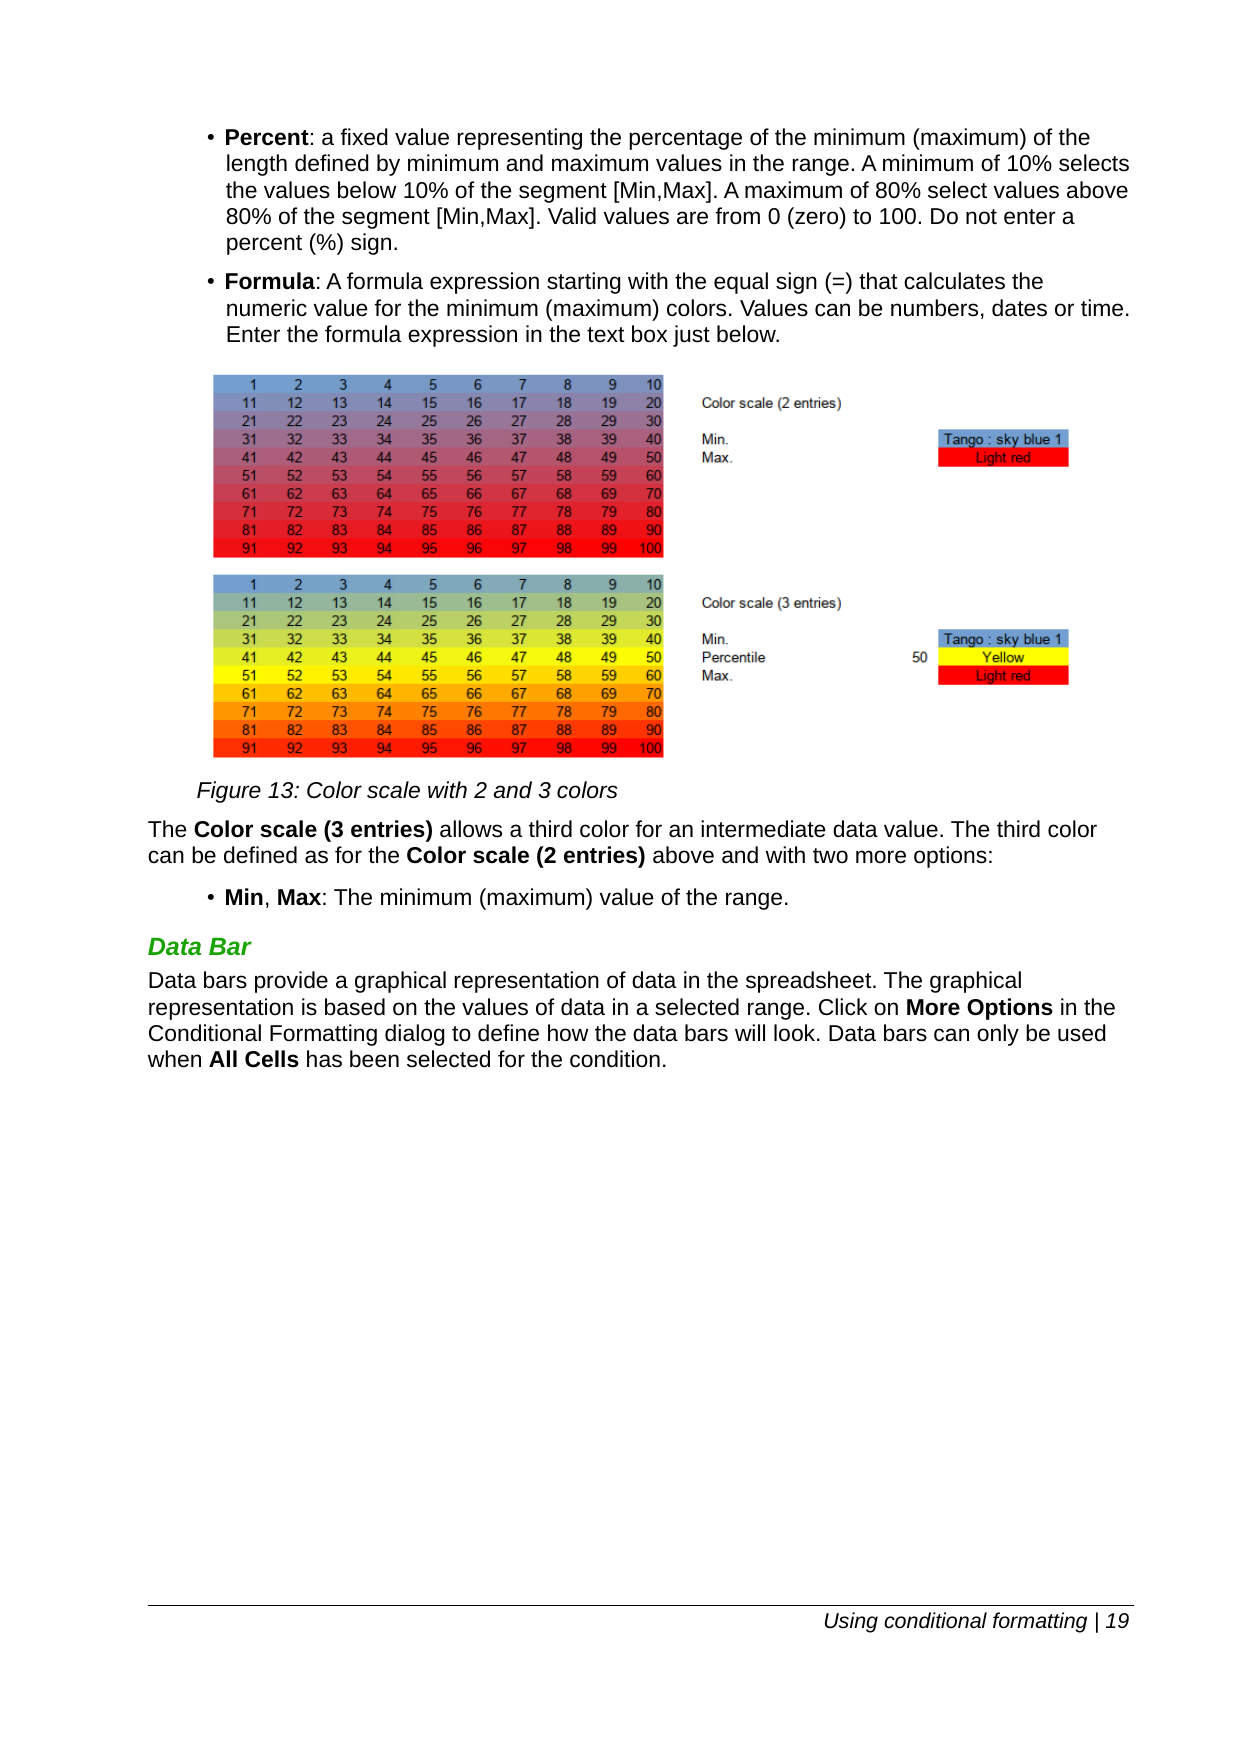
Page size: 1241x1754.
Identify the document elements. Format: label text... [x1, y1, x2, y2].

list Min, Max: The minimum (maximum) value of the range. [204, 881, 1134, 913]
list Formula: A formula expression starting with the equal sign (=) that calculates the numeric value for the minimum (maximum) colors. Values can be numbers, dates or time. Enter the formula expression in the text box just below. [204, 265, 1134, 350]
text Data bars provide a graphical representation of data in the spreadsheet. The graphical representation is based on the values of data in a selected range. Click on More Options in the Conditional Formatting dialog to define how the data bars will look. Data bars can only be used when All Cells has been selected for the condition. [148, 967, 1134, 1073]
text The Color scale (3 entries) allows a third color for an intermediate data value. The third color can be defined as for the Color scale (2 entries) above and with two more options: [148, 816, 1134, 869]
picture [197, 362, 1084, 765]
subtitle Data Bar [148, 932, 1134, 961]
list Percent: a fixed value representing the percentage of the minimum (maximum) of the length defined by minimum and maximum values in the range. A minimum of 10% selects the values below 10% of the segment [Min,Max]. A maximum of 80% select values above 80% of the segment [Min,Max]. Valid values are from 0 (zero) to 100. Do not enter a percent (%) sign. [204, 121, 1134, 256]
text Figure 13: Color scale with 2 and 3 colors [196, 777, 1085, 804]
